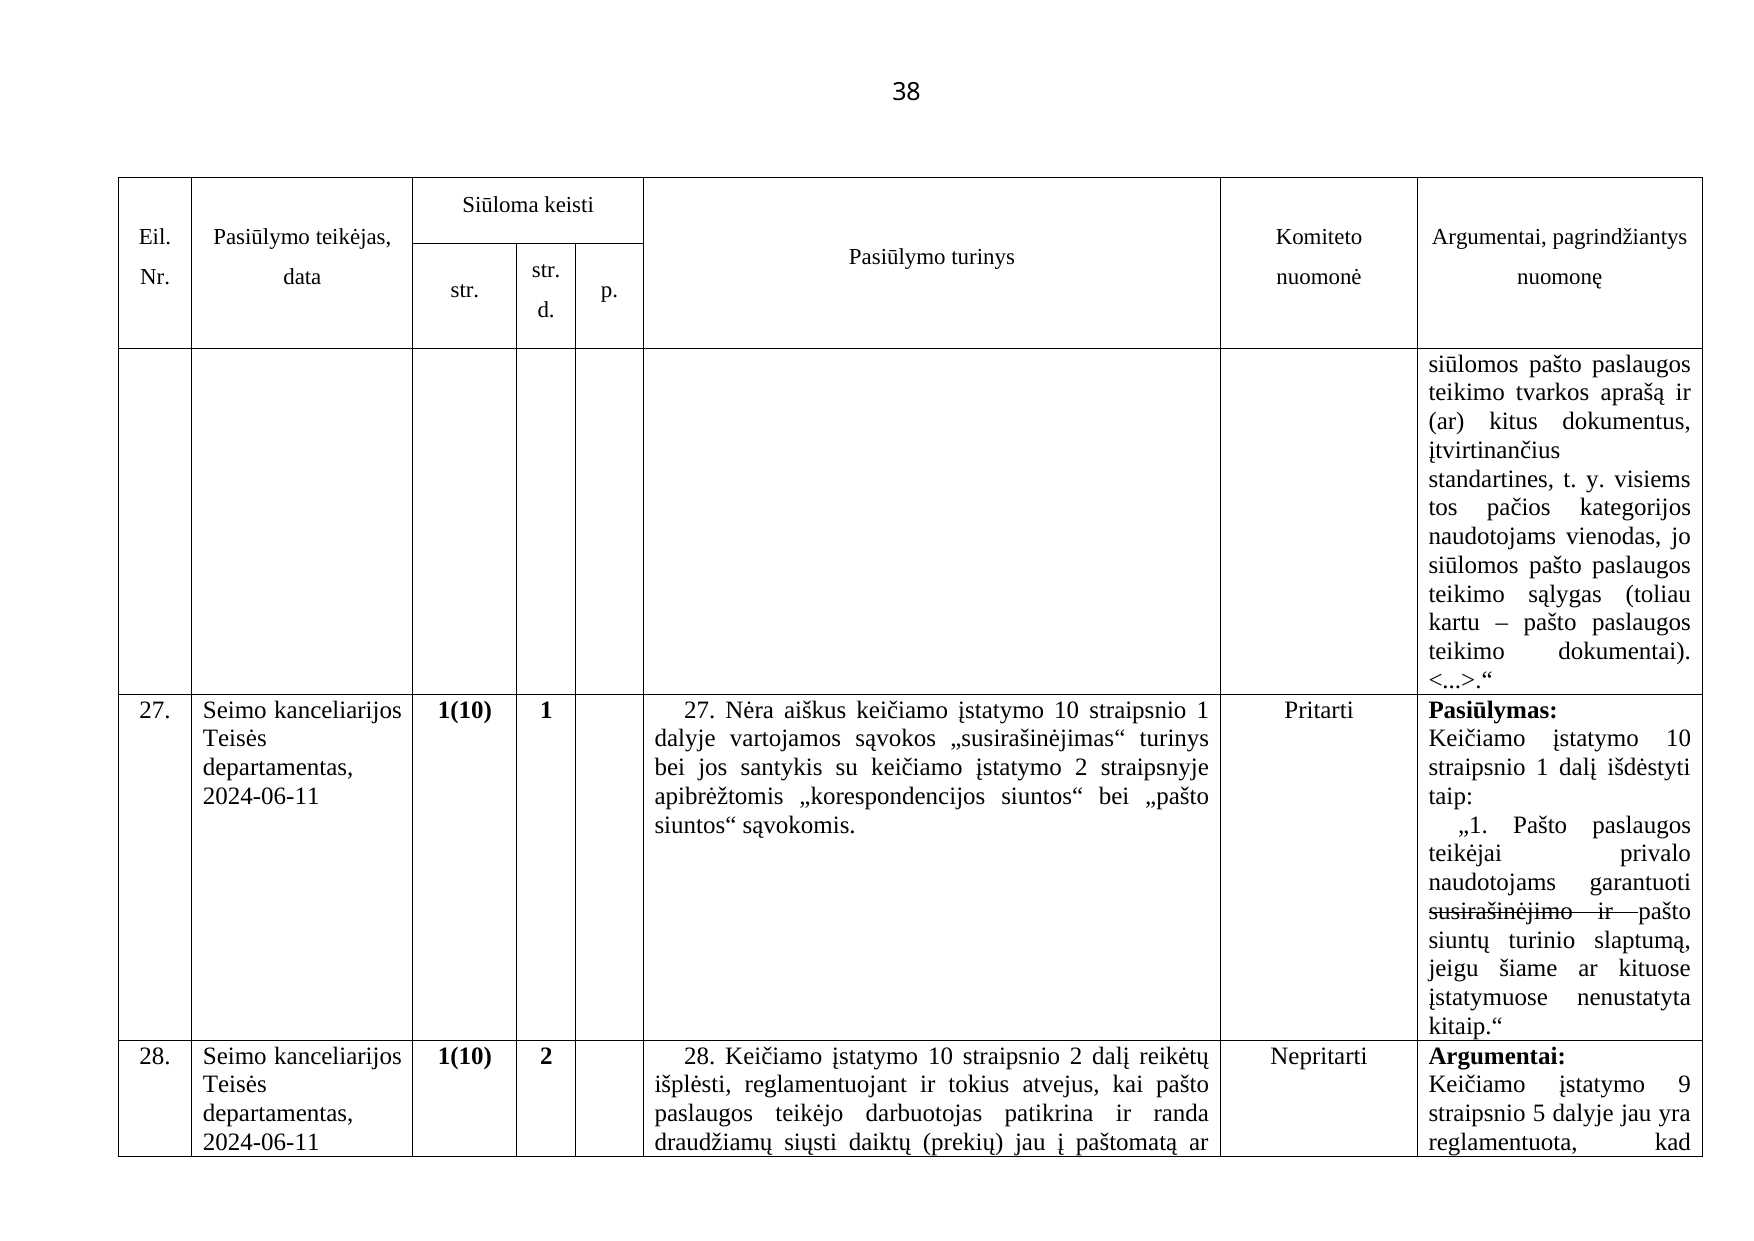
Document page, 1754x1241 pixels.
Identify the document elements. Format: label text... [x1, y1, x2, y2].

table_cell p. [576, 244, 643, 348]
table_cell 28. [119, 1041, 191, 1156]
table_cell [644, 349, 1220, 694]
table_cell 27. Nėra aiškus keičiamo įstatymo 10 straipsnio 1 dalyje vartojamos sąvokos „susirašinėjimas“ turinys bei jos santykis su keičiamo įstatymo 2 straipsnyje apibrėžtomis „korespondencijos siuntos“ bei „pašto siuntos“ sąvokomis. [644, 695, 1220, 1040]
table_cell [192, 349, 412, 694]
table_cell 1(10) [413, 1041, 516, 1156]
table_cell siūlomos pašto paslaugos teikimo tvarkos aprašą ir (ar) kitus dokumentus, įtvirtinančius standartines, t. y. visiems tos pačios kategorijos naudotojams vienodas, jo siūlomos pašto paslaugos teikimo sąlygas (toliau kartu – pašto paslaugos teikimo dokumentai). <...>.“ [1418, 349, 1702, 694]
table_cell Seimo kanceliarijos Teisės departamentas, 2024-06-11 [192, 1041, 412, 1156]
table_cell 2 [517, 1041, 575, 1156]
table_header Pasiūlymo teikėjas, data [192, 178, 412, 348]
table_cell 28. Keičiamo įstatymo 10 straipsnio 2 dalį reikėtų išplėsti, reglamentuojant ir tokius atvejus, kai pašto paslaugos teikėjo darbuotojas patikrina ir randa draudžiamų siųsti daiktų (prekių) jau į paštomatą ar [644, 1041, 1220, 1156]
table_cell Pasiūlymas: Keičiamo įstatymo 10 straipsnio 1 dalį išdėstyti taip: „1. Pašto paslaugos teikėjai privalo naudotojams garantuoti susirašinėjimo ir pašto siuntų turinio slaptumą, jeigu šiame ar kituose įstatymuose nenustatyta kitaip.“ [1418, 695, 1702, 1040]
table_header Siūloma keisti [413, 178, 643, 243]
table_cell Argumentai: Keičiamo įstatymo 9 straipsnio 5 dalyje jau yra reglamentuota, kad [1418, 1041, 1702, 1156]
table_header Argumentai, pagrindžiantys nuomonę [1418, 178, 1702, 348]
table_cell Seimo kanceliarijos Teisės departamentas, 2024-06-11 [192, 695, 412, 1040]
table_cell Nepritarti [1221, 1041, 1417, 1156]
table_cell 1 [517, 695, 575, 1040]
table_cell [119, 349, 191, 694]
table_cell 27. [119, 695, 191, 1040]
table_cell str. [413, 244, 516, 348]
table_cell [576, 349, 643, 694]
table_cell [576, 695, 643, 1040]
table_cell [517, 349, 575, 694]
table_header Eil. Nr. [119, 178, 191, 348]
table_header Pasiūlymo turinys [644, 178, 1220, 348]
table_cell str. d. [517, 244, 575, 348]
table_cell Pritarti [1221, 695, 1417, 1040]
table_cell 1(10) [413, 695, 516, 1040]
table_cell [1221, 349, 1417, 694]
table_cell [413, 349, 516, 694]
table_header Komiteto nuomonė [1221, 178, 1417, 348]
table_cell [576, 1041, 643, 1156]
